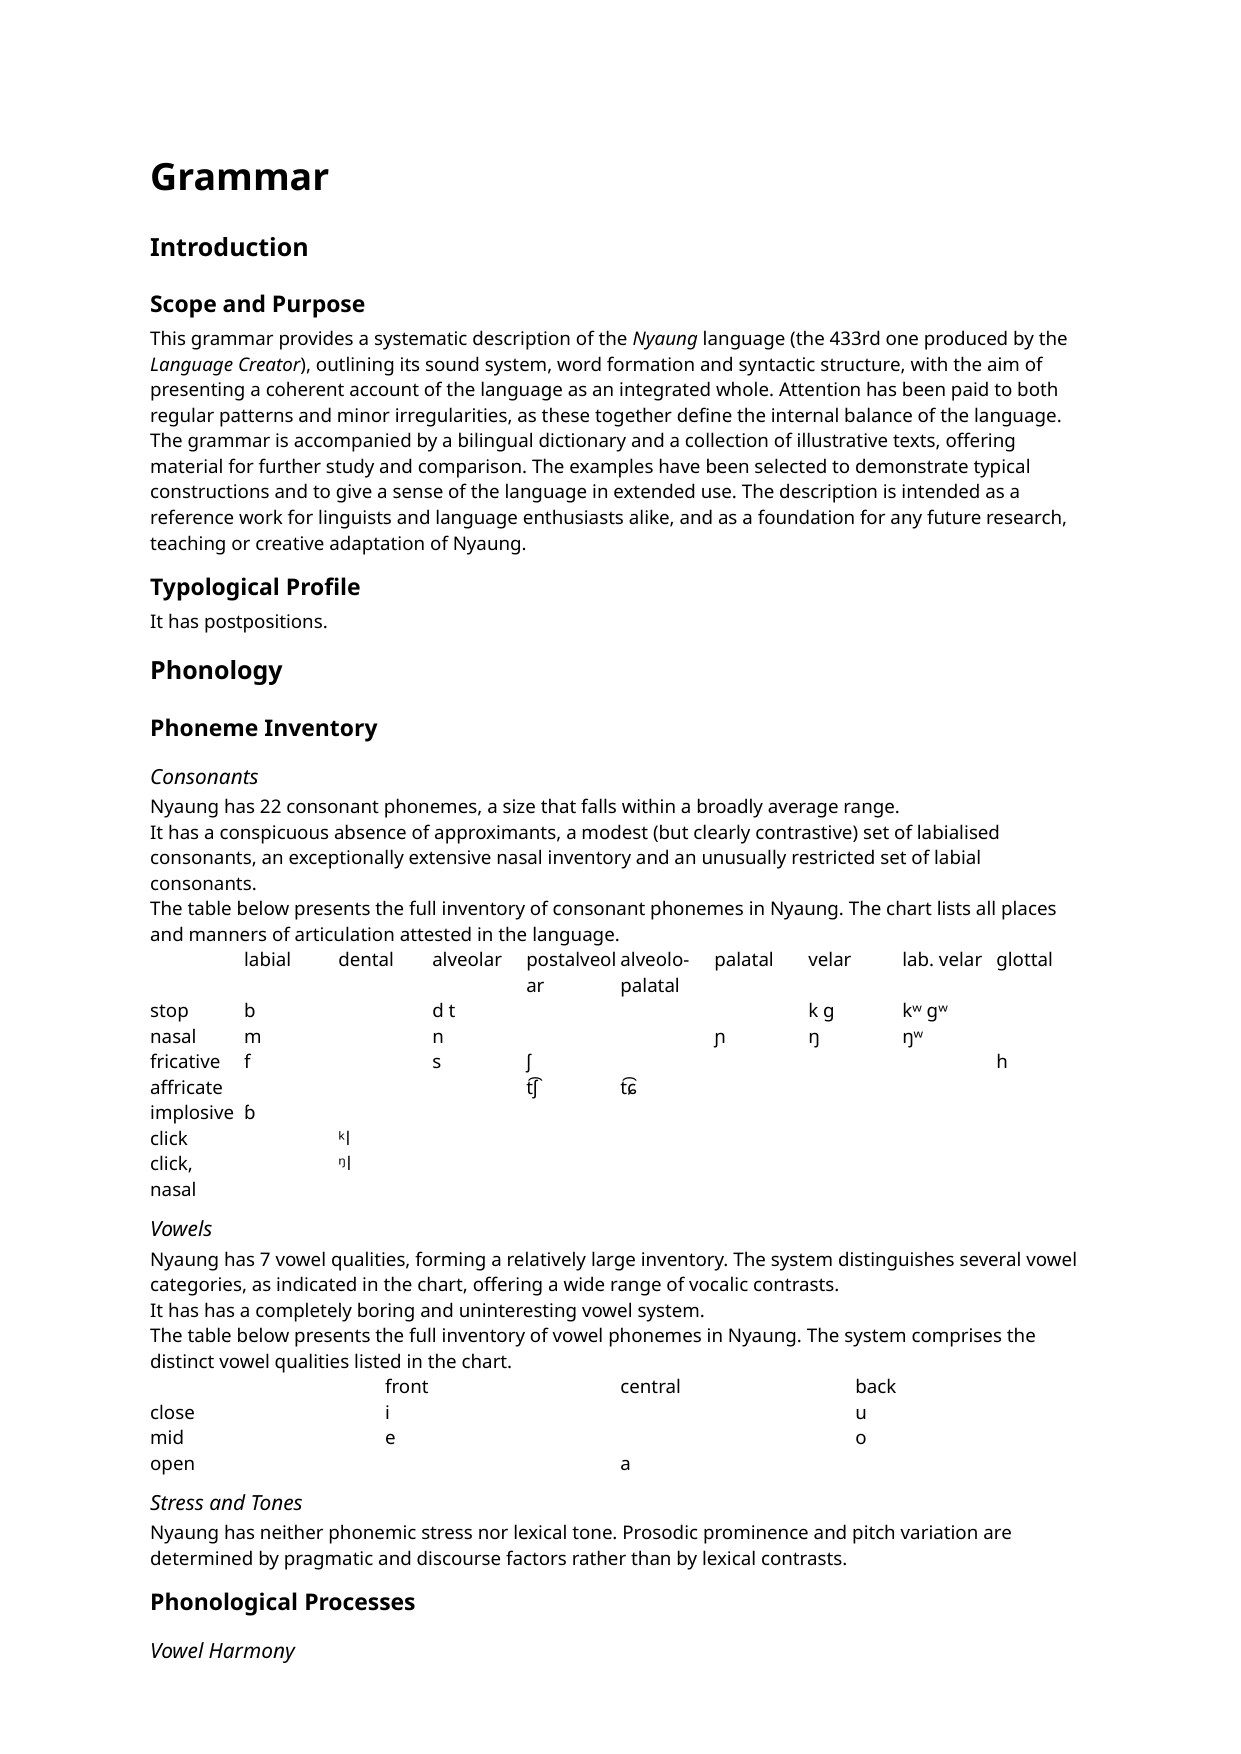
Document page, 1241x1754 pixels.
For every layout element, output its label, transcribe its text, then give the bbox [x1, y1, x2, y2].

text It has a conspicuous absence of approximants, a modest (but clearly contrastive) set of labialised consonants, an exceptionally extensive nasal inventory and an unusually restricted set of labial consonants. [150, 819, 1090, 896]
table_cell [996, 998, 1090, 1023]
table_cell u [855, 1399, 1090, 1424]
table_cell [620, 1399, 855, 1424]
subtitle Typological Profile [150, 571, 1090, 602]
text Nyaung has neither phonemic stress nor lexical tone. Prosodic prominence and pitch variation are determined by pragmatic and discourse factors rather than by lexical contrasts. [150, 1519, 1090, 1571]
table_cell affricate [150, 1074, 244, 1100]
table_cell [902, 1151, 996, 1202]
table_cell [620, 1425, 855, 1450]
table_cell [902, 1049, 996, 1074]
table_cell a [620, 1450, 855, 1476]
table_cell ᵑǀ [338, 1151, 432, 1202]
table_cell [620, 998, 714, 1023]
table_cell n [432, 1023, 526, 1049]
table_cell [620, 1125, 714, 1151]
table_cell [855, 1450, 1090, 1476]
table_cell [526, 1100, 620, 1125]
table_cell [338, 1023, 432, 1049]
table_header back [855, 1374, 1090, 1399]
table_cell h [996, 1049, 1090, 1074]
table_cell ɓ [244, 1100, 338, 1125]
table_header [150, 1374, 385, 1399]
subtitle Vowel Harmony [150, 1636, 1090, 1665]
table_cell [526, 998, 620, 1023]
table_cell [714, 1074, 808, 1100]
table_cell click, nasal [150, 1151, 244, 1202]
table_cell nasal [150, 1023, 244, 1049]
table_cell [808, 1125, 902, 1151]
table_cell [996, 1100, 1090, 1125]
table_cell i [385, 1399, 620, 1424]
table_cell t͡ɕ [620, 1074, 714, 1100]
table_cell click [150, 1125, 244, 1151]
table_cell [808, 1049, 902, 1074]
table_header velar [808, 947, 902, 998]
subtitle Introduction [150, 229, 1090, 263]
table_cell [244, 1151, 338, 1202]
table_cell mid [150, 1425, 385, 1450]
table_cell [244, 1074, 338, 1100]
subtitle Consonants [150, 762, 1090, 790]
table_cell s [432, 1049, 526, 1074]
table_cell [432, 1074, 526, 1100]
table_cell [620, 1049, 714, 1074]
text This grammar provides a systematic description of the Nyaung language (the 433rd one produced by the Language Creator), outlining its sound system, word formation and syntactic structure, with the aim of presenting a coherent account of the language as an integrated whole. Attention has been paid to both regular patterns and minor irregularities, as these together define the internal balance of the language. [150, 326, 1090, 428]
table_cell b [244, 998, 338, 1023]
table_cell [714, 1100, 808, 1125]
table_cell [385, 1450, 620, 1476]
table_cell kʷ ɡʷ [902, 998, 996, 1023]
table_cell close [150, 1399, 385, 1424]
table_cell t͡ʃ [526, 1074, 620, 1100]
table_cell [526, 1023, 620, 1049]
table_header front [385, 1374, 620, 1399]
table_cell d t [432, 998, 526, 1023]
table_cell implosive [150, 1100, 244, 1125]
text The table below presents the full inventory of consonant phonemes in Nyaung. The chart lists all places and manners of articulation attested in the language. [150, 896, 1090, 947]
table_cell ɲ [714, 1023, 808, 1049]
subtitle Phonological Processes [150, 1586, 1090, 1617]
table_cell [996, 1125, 1090, 1151]
table_cell stop [150, 998, 244, 1023]
table_cell [902, 1100, 996, 1125]
table_cell [620, 1023, 714, 1049]
table_cell k ɡ [808, 998, 902, 1023]
table_cell ŋ [808, 1023, 902, 1049]
subtitle Grammar [150, 150, 1090, 201]
table_cell fricative [150, 1049, 244, 1074]
table_cell [432, 1100, 526, 1125]
subtitle Phonology [150, 653, 1090, 687]
table_cell [338, 1074, 432, 1100]
table_cell [338, 998, 432, 1023]
text Nyaung has 7 vowel qualities, forming a relatively large inventory. The system distinguishes several vowel categories, as indicated in the chart, offering a wide range of vocalic contrasts. [150, 1246, 1090, 1297]
subtitle Scope and Purpose [150, 288, 1090, 319]
table_header postalveolar [526, 947, 620, 998]
text The table below presents the full inventory of vowel phonemes in Nyaung. The system comprises the distinct vowel qualities listed in the chart. [150, 1322, 1090, 1373]
table_header labial [244, 947, 338, 998]
table_cell [244, 1125, 338, 1151]
table_cell ʃ [526, 1049, 620, 1074]
table_cell [620, 1100, 714, 1125]
subtitle Stress and Tones [150, 1488, 1090, 1516]
table_header central [620, 1374, 855, 1399]
table_cell m [244, 1023, 338, 1049]
table_cell [338, 1100, 432, 1125]
table_cell o [855, 1425, 1090, 1450]
table_header alveolar [432, 947, 526, 998]
text It has has a completely boring and uninteresting vowel system. [150, 1297, 1090, 1322]
table_cell [714, 1125, 808, 1151]
text It has postpositions. [150, 608, 1090, 634]
table_cell [526, 1151, 620, 1202]
table_cell e [385, 1425, 620, 1450]
table_cell [432, 1125, 526, 1151]
table_cell [714, 998, 808, 1023]
table_cell [338, 1049, 432, 1074]
table_header alveolo-palatal [620, 947, 714, 998]
table_cell [714, 1049, 808, 1074]
table_cell [714, 1151, 808, 1202]
table_cell [620, 1151, 714, 1202]
subtitle Vowels [150, 1214, 1090, 1243]
table_cell [432, 1151, 526, 1202]
table_cell [902, 1125, 996, 1151]
table_cell ŋʷ [902, 1023, 996, 1049]
table_cell [808, 1100, 902, 1125]
subtitle Phoneme Inventory [150, 712, 1090, 743]
table_cell [996, 1023, 1090, 1049]
table_cell f [244, 1049, 338, 1074]
table_header [150, 947, 244, 998]
table_cell [902, 1074, 996, 1100]
table_header lab. velar [902, 947, 996, 998]
table_cell [808, 1074, 902, 1100]
table_header dental [338, 947, 432, 998]
table_cell [526, 1125, 620, 1151]
table_header glottal [996, 947, 1090, 998]
table_cell [996, 1074, 1090, 1100]
table_cell open [150, 1450, 385, 1476]
table_cell [996, 1151, 1090, 1202]
table_cell [808, 1151, 902, 1202]
table_cell ᵏǀ [338, 1125, 432, 1151]
table_header palatal [714, 947, 808, 998]
text Nyaung has 22 consonant phonemes, a size that falls within a broadly average range. [150, 793, 1090, 819]
text The grammar is accompanied by a bilingual dictionary and a collection of illustrative texts, offering material for further study and comparison. The examples have been selected to demonstrate typical constructions and to give a sense of the language in extended use. The description is intended as a reference work for linguists and language enthusiasts alike, and as a foundation for any future research, teaching or creative adaptation of Nyaung. [150, 428, 1090, 555]
